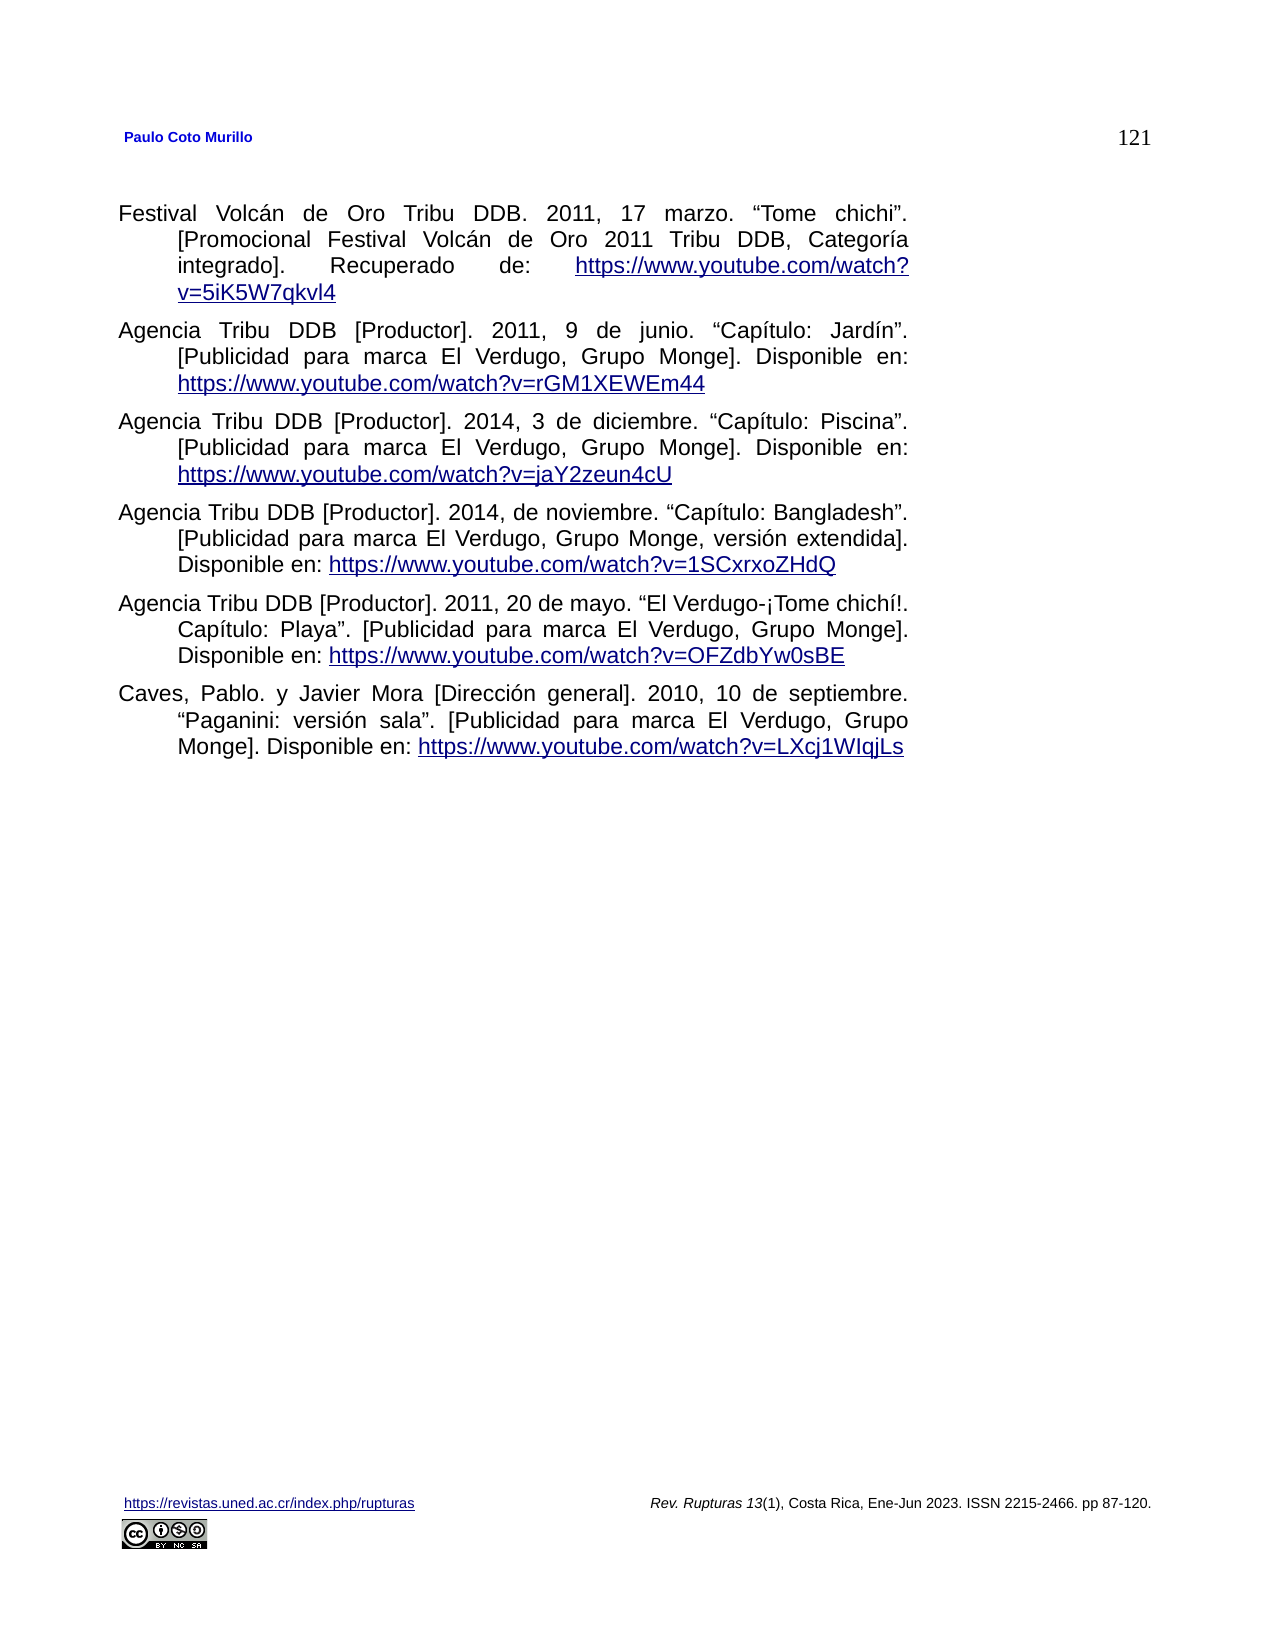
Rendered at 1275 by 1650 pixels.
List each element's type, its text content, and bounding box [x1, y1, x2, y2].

text Agencia Tribu DDB [Productor]. 2011, 20 de mayo. “El Verdugo-¡Tome chichí!. Capítulo: Playa”. [Publicidad para marca El Verdugo, Grupo Monge]. Disponible en: https://www.youtube.com/watch?v=OFZdbYw0sBE [118, 589, 909, 668]
text Agencia Tribu DDB [Productor]. 2014, 3 de diciembre. “Capítulo: Piscina”. [Publicidad para marca El Verdugo, Grupo Monge]. Disponible en: https://www.youtube.com/watch?v=jaY2zeun4cU [118, 408, 909, 487]
text Agencia Tribu DDB [Productor]. 2011, 9 de junio. “Capítulo: Jardín”. [Publicidad para marca El Verdugo, Grupo Monge]. Disponible en: https://www.youtube.com/watch?v=rGM1XEWEm44 [118, 317, 909, 396]
text Festival Volcán de Oro Tribu DDB. 2011, 17 marzo. “Tome chichi”. [Promocional Festival Volcán de Oro 2011 Tribu DDB, Categoría integrado]. Recuperado de: https://www.youtube.com/watch?v=5iK5W7qkvl4 [118, 200, 909, 305]
text Caves, Pablo. y Javier Mora [Dirección general]. 2010, 10 de septiembre. “Paganini: versión sala”. [Publicidad para marca El Verdugo, Grupo Monge]. Disponible en: https://www.youtube.com/watch?v=LXcj1WIqjLs [118, 680, 909, 759]
text Agencia Tribu DDB [Productor]. 2014, de noviembre. “Capítulo: Bangladesh”. [Publicidad para marca El Verdugo, Grupo Monge, versión extendida]. Disponible en: https://www.youtube.com/watch?v=1SCxrxoZHdQ [118, 499, 909, 578]
picture [121, 1519, 208, 1549]
